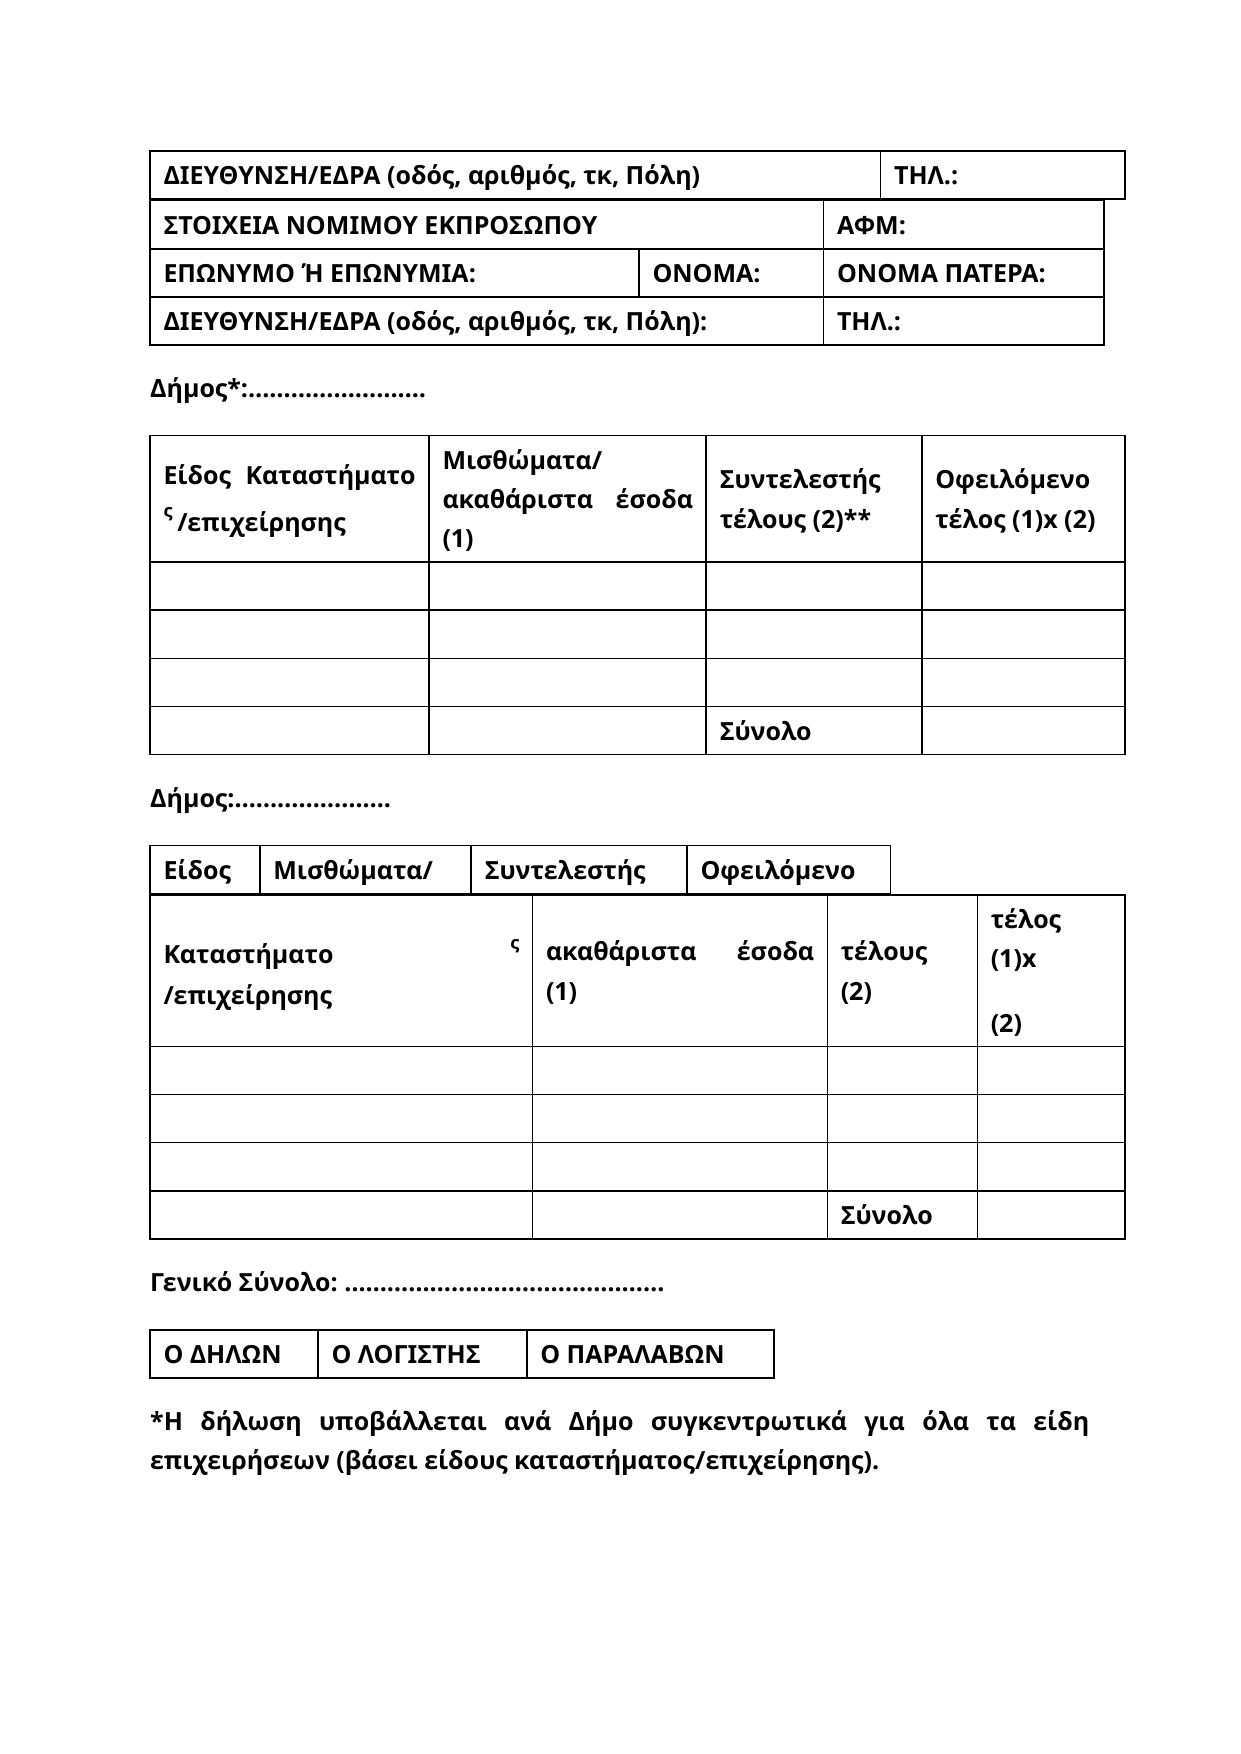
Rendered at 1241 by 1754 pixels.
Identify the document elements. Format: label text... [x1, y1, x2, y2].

table_cell ΤΗΛ.: [881, 152, 1124, 198]
table_cell [533, 1192, 827, 1238]
table_cell [151, 1143, 532, 1190]
table_header Ο ΛΟΓΙΣΤΗΣ [319, 1331, 526, 1377]
table_cell ΤΗΛ.: [824, 298, 1103, 344]
table_cell ΕΠΩΝΥΜΟ Ή ΕΠΩΝΥΜΙΑ: [151, 250, 638, 296]
table_header Οφειλόμενο [688, 846, 890, 893]
table_header Καταστήματο ς /επιχείρησης [151, 896, 532, 1046]
table_header Ο ΔΗΛΩΝ [151, 1331, 317, 1377]
table_cell [923, 563, 1124, 609]
table_cell [151, 659, 428, 706]
table_cell Σύνολο [828, 1192, 977, 1238]
table_cell [533, 1095, 827, 1142]
table_cell [533, 1047, 827, 1094]
text *Η δήλωση υποβάλλεται ανά Δήμο συγκεντρωτικά για όλα τα είδη επιχειρήσεων (βάσει είδους καταστήματος/επιχείρησης). [150, 1403, 1090, 1477]
table_cell [151, 563, 428, 609]
table_header Ο ΠΑΡΑΛΑΒΩΝ [528, 1331, 773, 1377]
table_cell [151, 611, 428, 657]
table_header Μισθώματα/ [261, 846, 470, 893]
text Δήμος*:……………………. [150, 371, 1090, 405]
table_cell [151, 1047, 532, 1094]
table_cell [533, 1143, 827, 1190]
table_cell ΟΝΟΜΑ: [640, 250, 823, 296]
table_cell [828, 1143, 977, 1190]
table_cell [430, 563, 705, 609]
table_header Είδος Καταστήματο ς /επιχείρησης [151, 436, 428, 561]
table_cell [151, 707, 428, 754]
table_cell ΔΙΕΥΘΥΝΣΗ/ΕΔΡΑ (οδός, αριθμός, τκ, Πόλη) [151, 152, 880, 198]
table_cell [707, 611, 921, 657]
table_cell Σύνολο [707, 707, 921, 754]
table_header τέλος (1)x (2) [978, 896, 1124, 1046]
table_cell [828, 1047, 977, 1094]
table_cell [978, 1095, 1124, 1142]
table_cell [923, 707, 1124, 754]
table_cell [707, 659, 921, 706]
table_header ΣΤΟΙΧΕΙΑ ΝΟΜΙΜΟΥ ΕΚΠΡΟΣΩΠΟΥ [151, 201, 823, 248]
table_header Συντελεστής τέλους (2)** [707, 436, 921, 561]
table_cell [430, 659, 705, 706]
table_cell [430, 707, 705, 754]
text Δήμος:…………………. [150, 780, 1090, 814]
table_cell [978, 1047, 1124, 1094]
table_header ακαθάριστα έσοδα (1) [533, 896, 827, 1046]
table_header Είδος [151, 846, 259, 893]
table_header Μισθώματα/ ακαθάριστα έσοδα (1) [430, 436, 705, 561]
table_cell ΔΙΕΥΘΥΝΣΗ/ΕΔΡΑ (οδός, αριθμός, τκ, Πόλη): [151, 298, 823, 344]
table_cell [978, 1192, 1124, 1238]
table_cell [707, 563, 921, 609]
table_header Οφειλόμενο τέλος (1)x (2) [923, 436, 1124, 561]
table_cell [828, 1095, 977, 1142]
table_cell [923, 611, 1124, 657]
table_header Συντελεστής [472, 846, 686, 893]
text Γενικό Σύνολο: ……………………………………… [150, 1265, 1090, 1299]
table_cell [151, 1095, 532, 1142]
table_cell [978, 1143, 1124, 1190]
table_header τέλους (2) [828, 896, 977, 1046]
table_cell [430, 611, 705, 657]
table_cell ΟΝΟΜΑ ΠΑΤΕΡΑ: [824, 250, 1103, 296]
table_header ΑΦΜ: [824, 201, 1103, 248]
table_cell [923, 659, 1124, 706]
table_cell [151, 1192, 532, 1238]
